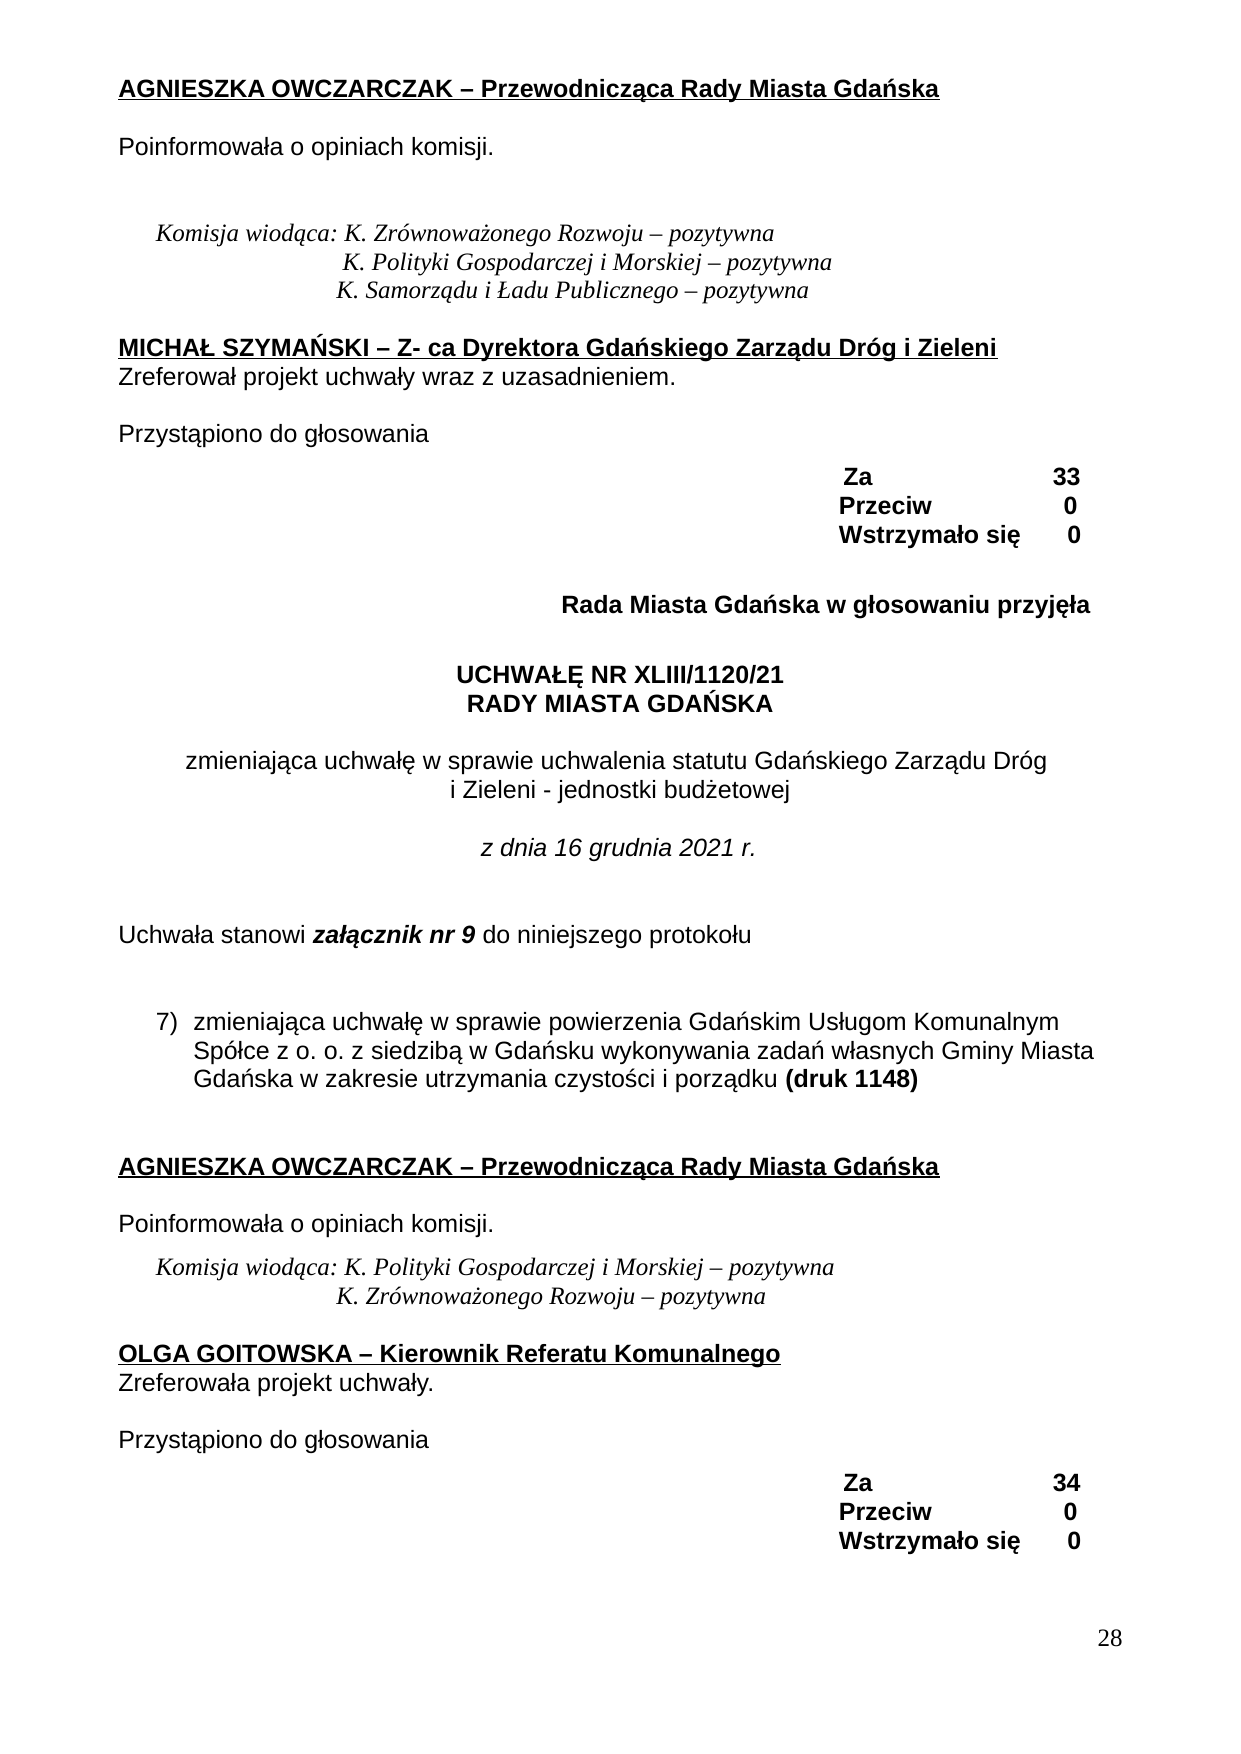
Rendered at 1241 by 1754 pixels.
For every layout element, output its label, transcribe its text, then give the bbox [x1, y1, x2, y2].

text zmieniająca uchwałę w sprawie uchwalenia statutu Gdańskiego Zarządu Dróg i Zieleni - jednostki budżetowej [118, 746, 1122, 803]
text Komisja wiodąca: K. Polityki Gospodarczej i Morskiej – pozytywna [156, 1252, 1156, 1281]
text MICHAŁ SZYMAŃSKI – Z- ca Dyrektora Gdańskiego Zarządu Dróg i Zieleni [118, 333, 1137, 362]
text OLGA GOITOWSKA – Kierownik Referatu Komunalnego [118, 1339, 1137, 1367]
text Wstrzymało się 0 [236, 520, 1146, 548]
text AGNIESZKA OWCZARCZAK – Przewodnicząca Rady Miasta Gdańska [118, 74, 1122, 102]
text Za 33 [236, 462, 1146, 491]
text AGNIESZKA OWCZARCZAK – Przewodnicząca Rady Miasta Gdańska [118, 1151, 1122, 1180]
text K. Zrównoważonego Rozwoju – pozytywna [237, 1281, 1137, 1310]
text Przeciw 0 [236, 1497, 1146, 1526]
text Rada Miasta Gdańska w głosowaniu przyjęła [487, 590, 1156, 618]
list zmieniająca uchwałę w sprawie powierzenia Gdańskim Usługom Komunalnym Spółce z o. o. z siedzibą w Gdańsku wykonywania zadań własnych Gminy Miasta Gdańska w zakresie utrzymania czystości i porządku (druk 1148) [156, 1007, 1122, 1093]
text Poinformowała o opiniach komisji. [118, 132, 1122, 160]
text Wstrzymało się 0 [236, 1526, 1146, 1554]
text K. Samorządu i Ładu Publicznego – pozytywna [237, 275, 1137, 304]
text UchwałĘ Nr XLIII/1120/21 Rady Miasta Gdańska [118, 660, 1122, 717]
text z dnia 16 grudnia 2021 r. [118, 833, 1122, 861]
text Uchwała stanowi załącznik nr 9 do niniejszego protokołu [118, 920, 1122, 948]
text Przeciw 0 [236, 491, 1146, 520]
text Przystąpiono do głosowania [118, 1425, 1122, 1454]
text Za 34 [236, 1468, 1146, 1497]
text Poinformowała o opiniach komisji. [118, 1209, 1122, 1238]
text K. Polityki Gospodarczej i Morskiej – pozytywna [237, 247, 1137, 275]
text Zreferował projekt uchwały wraz z uzasadnieniem. [118, 362, 1122, 390]
text Zreferowała projekt uchwały. [118, 1367, 1137, 1396]
text Komisja wiodąca: K. Zrównoważonego Rozwoju – pozytywna [156, 218, 1156, 247]
text Przystąpiono do głosowania [118, 419, 1122, 448]
